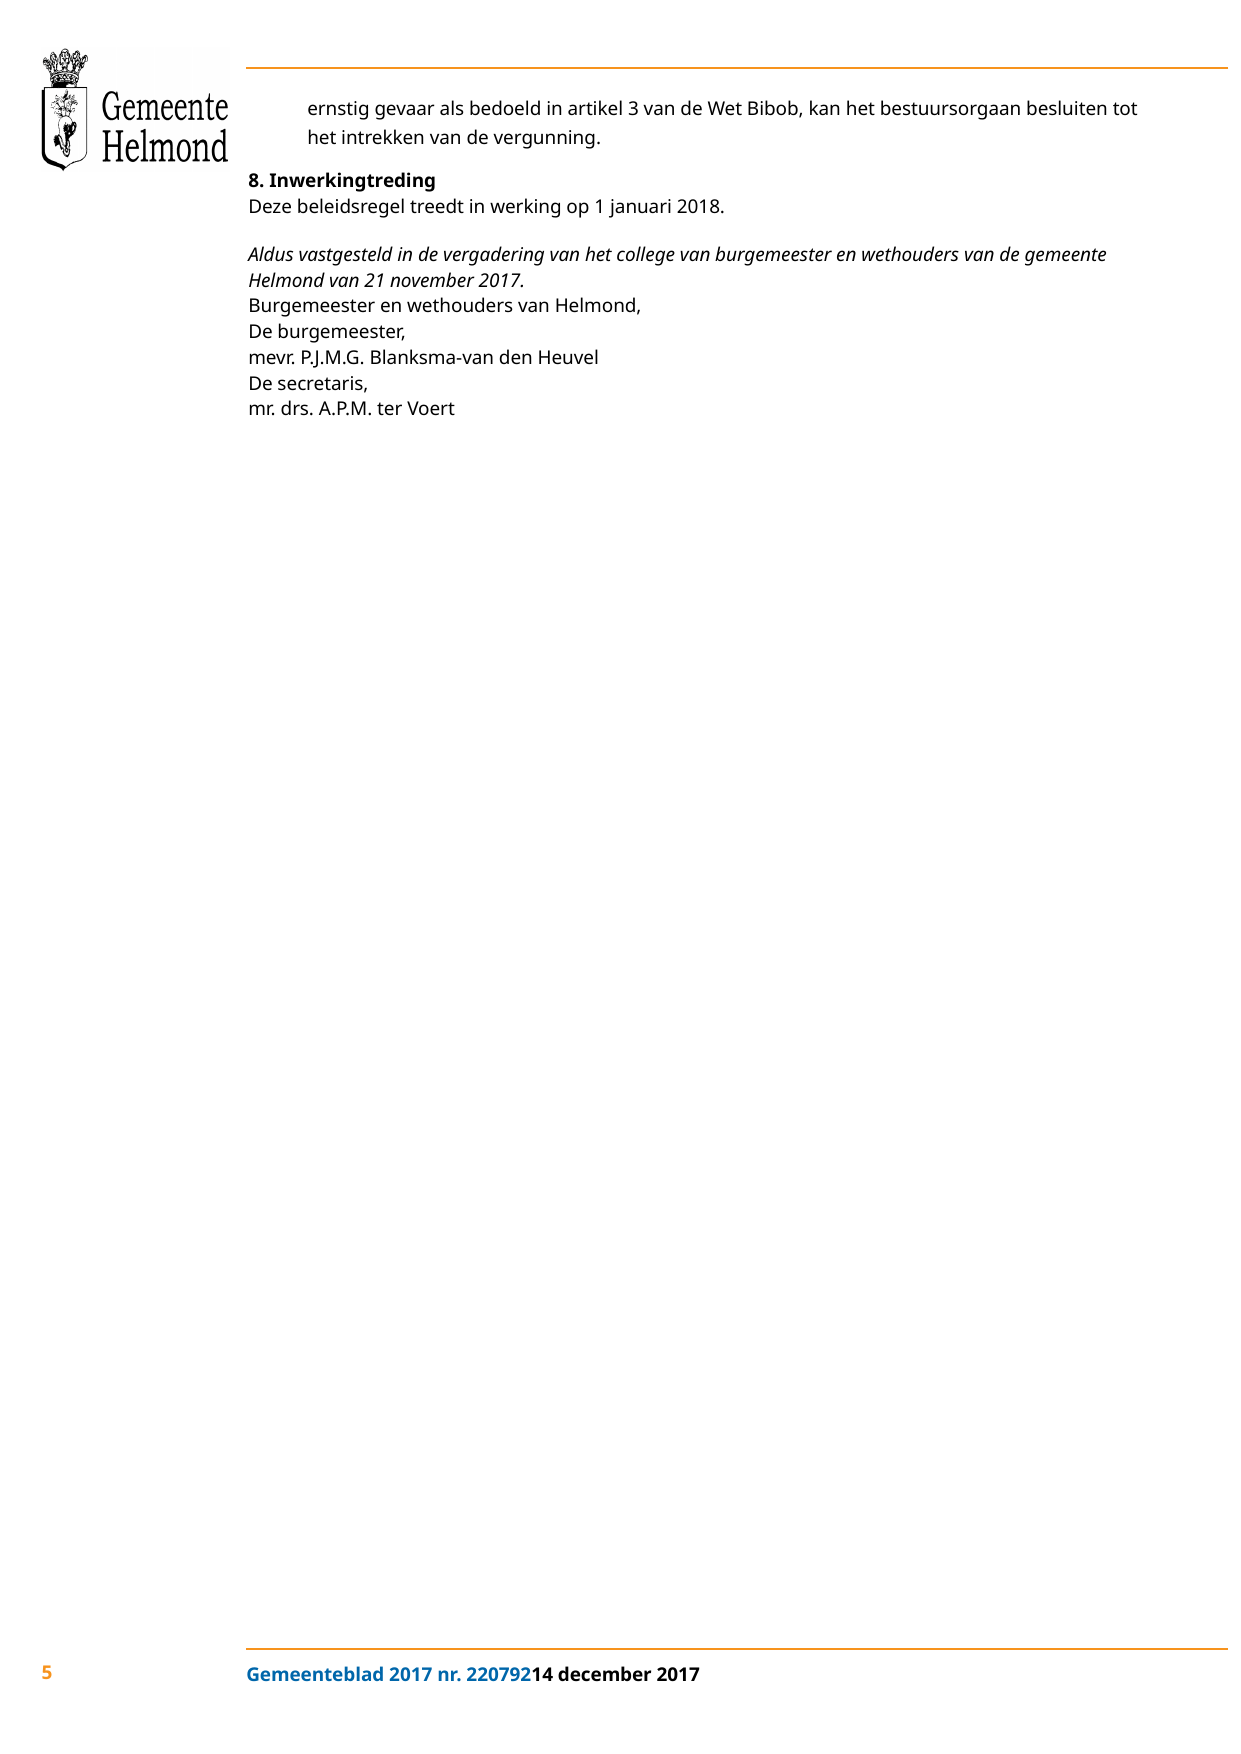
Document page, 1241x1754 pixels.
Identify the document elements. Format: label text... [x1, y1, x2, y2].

text Aldus vastgesteld in de vergadering van het college van burgemeester en wethouders van de gemeente Helmond van 21 november 2017. [248, 241, 1152, 292]
text Burgemeester en wethouders van Helmond, [248, 292, 1152, 318]
text mevr. P.J.M.G. Blanksma-van den Heuvel [248, 344, 1152, 370]
text 8. Inwerkingtreding [248, 167, 1152, 193]
text mr. drs. A.P.M. ter Voert [248, 395, 1152, 421]
text De secretaris, [248, 370, 1152, 395]
picture [41, 47, 231, 172]
text Deze beleidsregel treedt in werking op 1 januari 2018. [248, 193, 1152, 219]
text De burgemeester, [248, 318, 1152, 344]
list ernstig gevaar als bedoeld in artikel 3 van de Wet Bibob, kan het bestuursorgaan besluiten tot het intrekken van de vergunning. [248, 95, 1152, 150]
